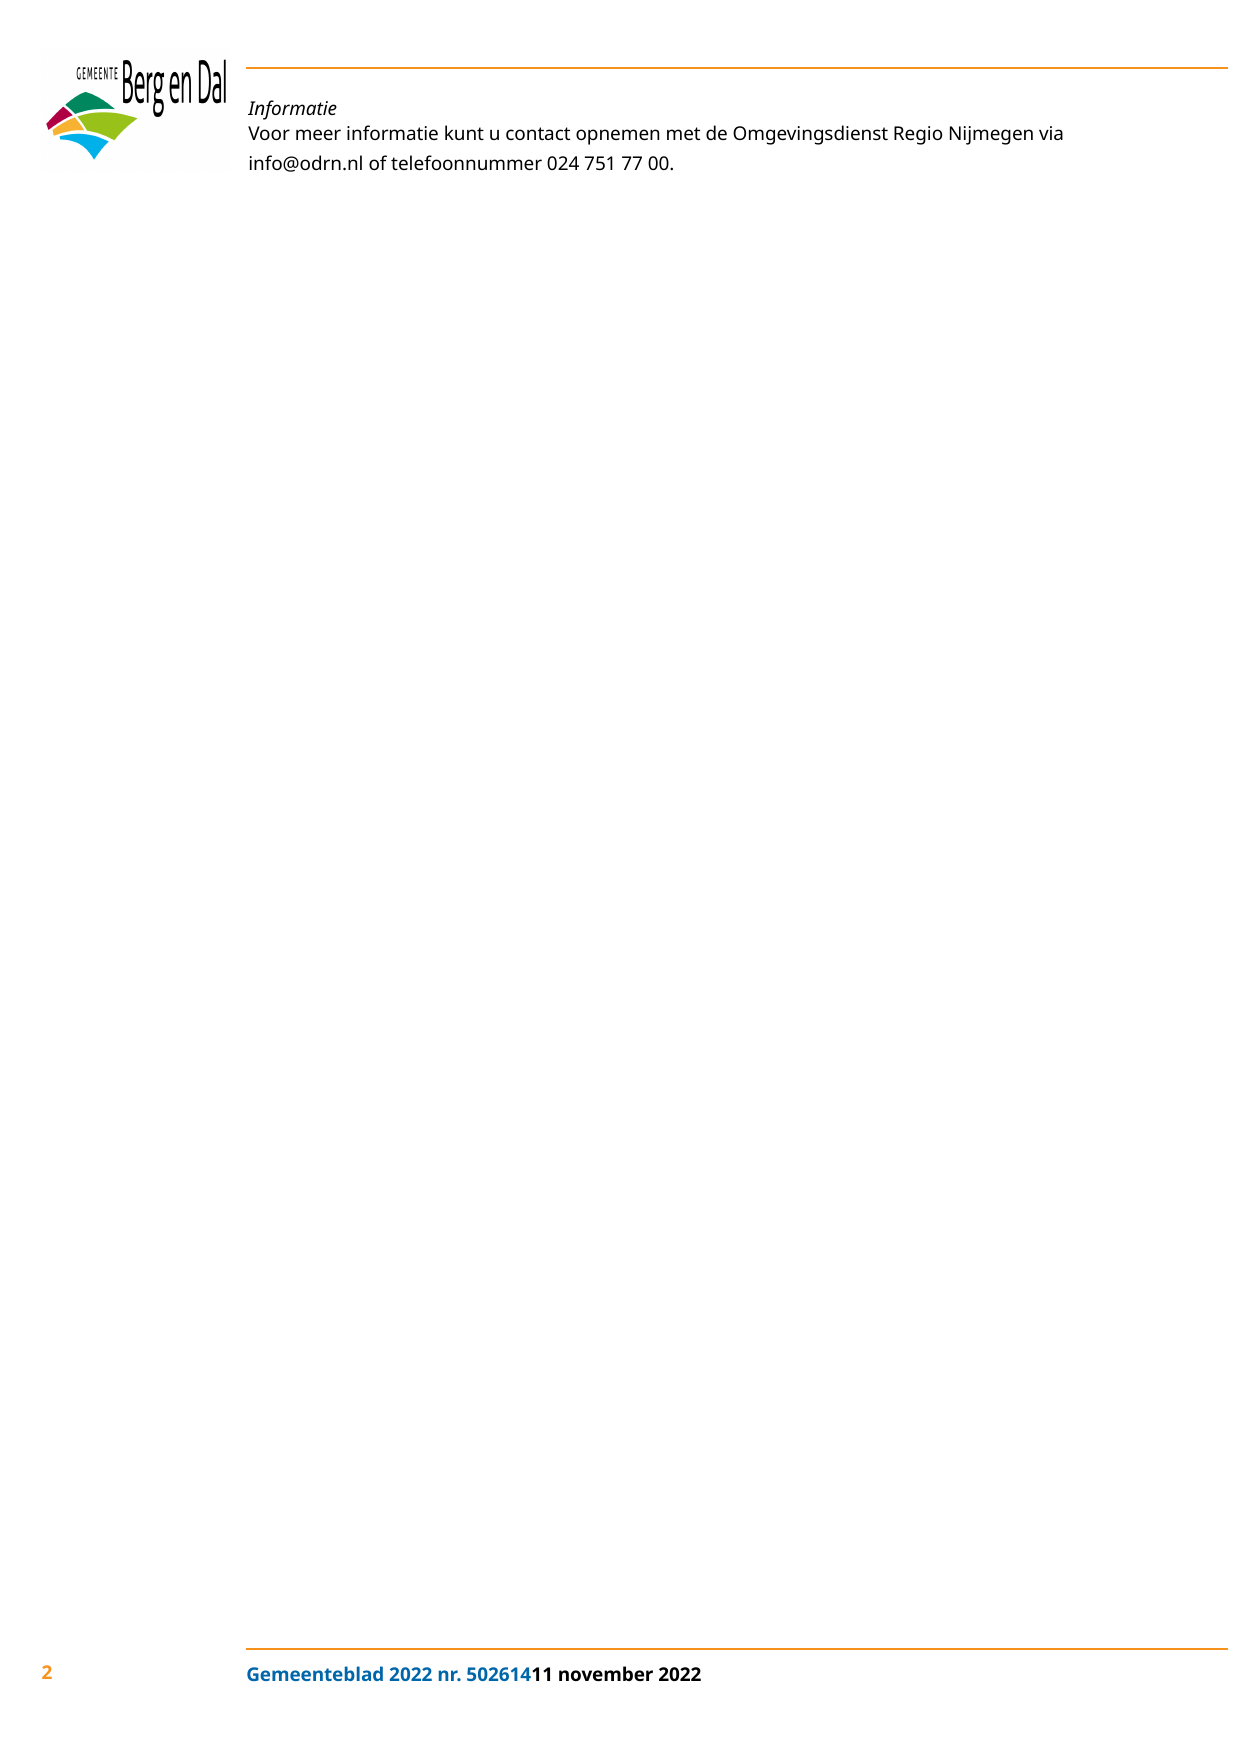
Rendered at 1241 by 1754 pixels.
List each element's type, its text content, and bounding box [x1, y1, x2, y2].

text Voor meer informatie kunt u contact opnemen met de Omgevingsdienst Regio Nijmegen via info@odrn.nl of telefoonnummer 024 751 77 00. [248, 121, 1152, 176]
text Informatie [248, 95, 1152, 121]
picture [41, 47, 231, 172]
